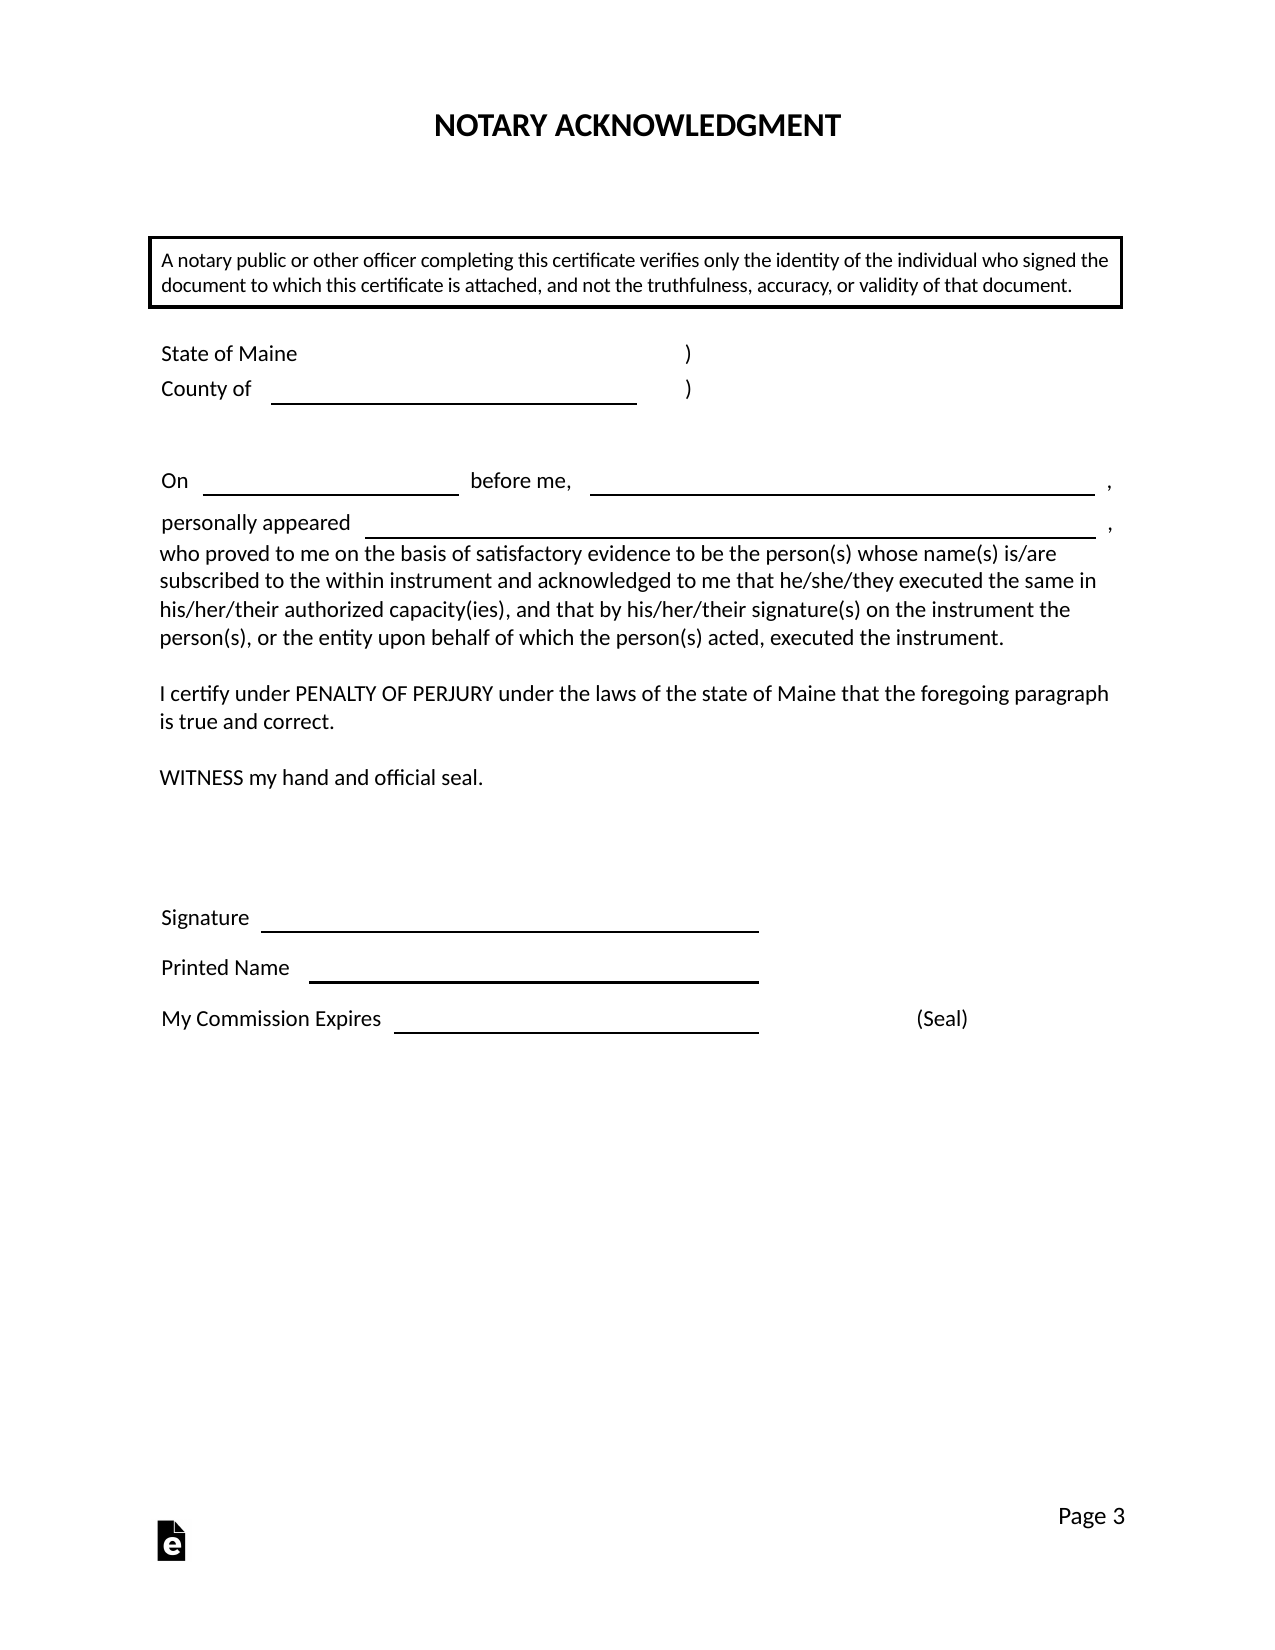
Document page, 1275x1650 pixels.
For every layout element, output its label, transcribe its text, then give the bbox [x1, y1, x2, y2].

table_header [261, 903, 759, 931]
text NOTARY ACKNOWLEDGMENT [150, 104, 1125, 144]
table_header On [150, 466, 202, 494]
text who proved to me on the basis of satisfactory evidence to be the person(s) whose name(s) is/are subscribed to the within instrument and acknowledged to me that he/she/they executed the same in his/her/their authorized capacity(ies), and that by his/her/their signature(s) on the instrument the person(s), or the entity upon behalf of which the person(s) acted, executed the instrument. [159, 539, 1125, 651]
table_header [203, 466, 459, 494]
table_header before me, [459, 466, 590, 494]
text WITNESS my hand and official seal. [159, 763, 1125, 791]
table_header County of [150, 375, 271, 403]
table_header My Commission Expires [150, 1004, 394, 1032]
table_header ) [637, 375, 703, 403]
table_header [309, 953, 759, 981]
table_header personally appeared [150, 509, 365, 537]
table_header State of Maine [150, 339, 637, 367]
table_header [759, 953, 1124, 981]
table_header ) [637, 339, 703, 367]
table_header Signature [150, 903, 261, 931]
table_header [394, 1004, 759, 1032]
table_header , [1095, 466, 1124, 494]
table_header [271, 375, 637, 403]
text I certify under PENALTY OF PERJURY under the laws of the state of Maine that the foregoing paragraph is true and correct. [159, 679, 1125, 735]
table_header (Seal) [759, 1004, 1125, 1032]
table_header [1125, 1004, 1275, 1032]
table_header A notary public or other officer completing this certificate verifies only the identity of the individual who signed the document to which this certificate is attached, and not the truthfulness, accuracy, or validity of that document. [152, 239, 1120, 305]
table_header [365, 509, 1096, 537]
table_header , [1096, 509, 1124, 537]
table_header Printed Name [150, 953, 309, 981]
table_header [590, 466, 1095, 494]
